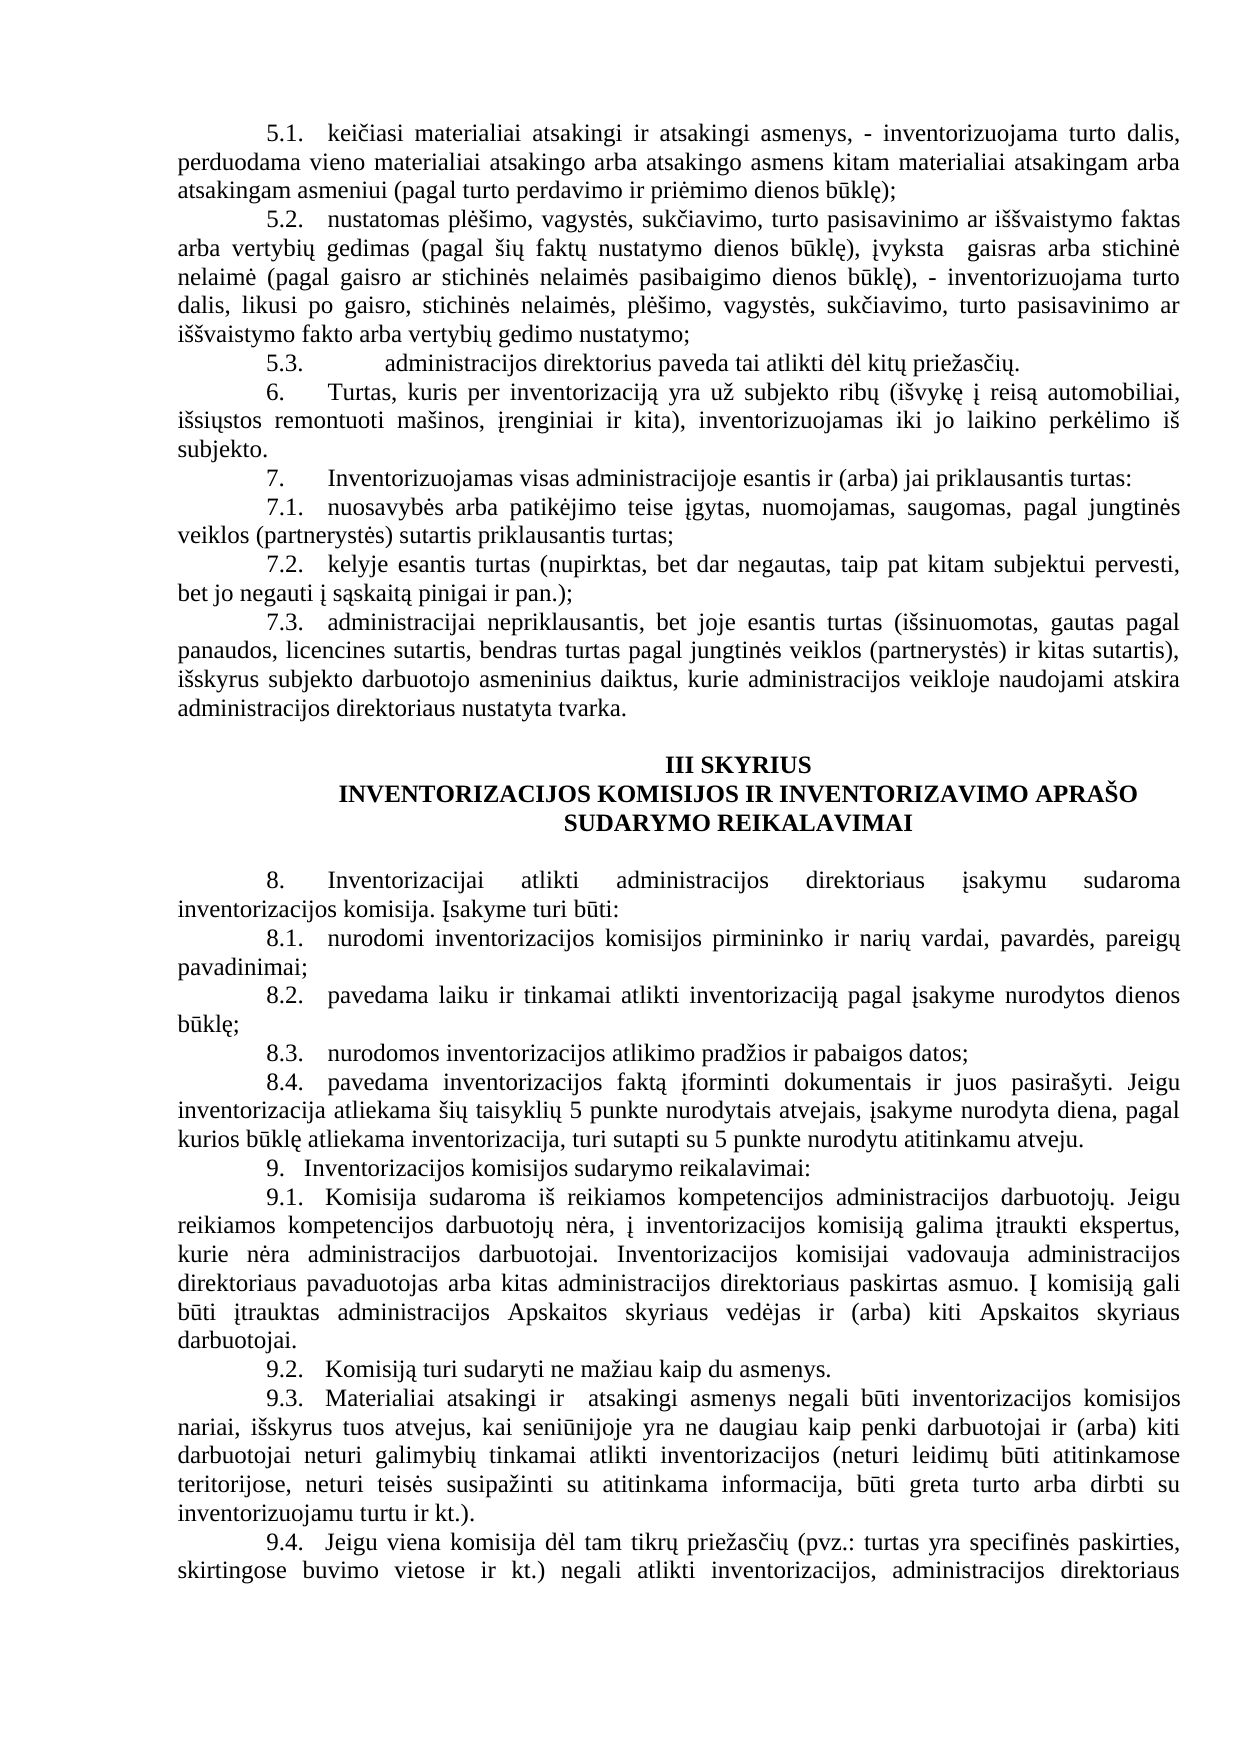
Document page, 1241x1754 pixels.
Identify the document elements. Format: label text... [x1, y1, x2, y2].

text 9.1. Komisija sudaroma iš reikiamos kompetencijos administracijos darbuotojų. Jeigu reikiamos kompetencijos darbuotojų nėra, į inventorizacijos komisiją galima įtraukti ekspertus, kurie nėra administracijos darbuotojai. Inventorizacijos komisijai vadovauja administracijos direktoriaus pavaduotojas arba kitas administracijos direktoriaus paskirtas asmuo. Į komisiją gali būti įtrauktas administracijos Apskaitos skyriaus vedėjas ir (arba) kiti Apskaitos skyriaus darbuotojai. [177, 1182, 1181, 1354]
text 9.3. Materialiai atsakingi ir atsakingi asmenys negali būti inventorizacijos komisijos nariai, išskyrus tuos atvejus, kai seniūnijoje yra ne daugiau kaip penki darbuotojai ir (arba) kiti darbuotojai neturi galimybių tinkamai atlikti inventorizacijos (neturi leidimų būti atitinkamose teritorijose, neturi teisės susipažinti su atitinkama informacija, būti greta turto arba dirbti su inventorizuojamu turtu ir kt.). [177, 1383, 1181, 1527]
text III SKYRIUS [295, 751, 1181, 779]
text 7.1. nuosavybės arba patikėjimo teise įgytas, nuomojamas, saugomas, pagal jungtinės veiklos (partnerystės) sutartis priklausantis turtas; [177, 492, 1181, 549]
text 7. Inventorizuojamas visas administracijoje esantis ir (arba) jai priklausantis turtas: [177, 463, 1181, 492]
text 5.1. keičiasi materialiai atsakingi ir atsakingi asmenys, - inventorizuojama turto dalis, perduodama vieno materialiai atsakingo arba atsakingo asmens kitam materialiai atsakingam arba atsakingam asmeniui (pagal turto perdavimo ir priėmimo dienos būklę); [177, 118, 1181, 204]
text 9.2. Komisiją turi sudaryti ne mažiau kaip du asmenys. [177, 1354, 1181, 1383]
text 7.3. administracijai nepriklausantis, bet joje esantis turtas (išsinuomotas, gautas pagal panaudos, licencines sutartis, bendras turtas pagal jungtinės veiklos (partnerystės) ir kitas sutartis), išskyrus subjekto darbuotojo asmeninius daiktus, kurie administracijos veikloje naudojami atskira administracijos direktoriaus nustatyta tvarka. [177, 607, 1181, 722]
text 5.3. administracijos direktorius paveda tai atlikti dėl kitų priežasčių. [266, 348, 1181, 377]
text 9. Inventorizacijos komisijos sudarymo reikalavimai: [266, 1153, 1181, 1182]
text 8.2. pavedama laiku ir tinkamai atlikti inventorizaciją pagal įsakyme nurodytos dienos būklę; [177, 981, 1181, 1038]
text 6. Turtas, kuris per inventorizaciją yra už subjekto ribų (išvykę į reisą automobiliai, išsiųstos remontuoti mašinos, įrenginiai ir kita), inventorizuojamas iki jo laikino perkėlimo iš subjekto. [177, 377, 1181, 463]
text 7.2. kelyje esantis turtas (nupirktas, bet dar negautas, taip pat kitam subjektui pervesti, bet jo negauti į sąskaitą pinigai ir pan.); [177, 549, 1181, 607]
text 9.4. Jeigu viena komisija dėl tam tikrų priežasčių (pvz.: turtas yra specifinės paskirties, skirtingose buvimo vietose ir kt.) negali atlikti inventorizacijos, administracijos direktoriaus [177, 1527, 1181, 1584]
text 5.2. nustatomas plėšimo, vagystės, sukčiavimo, turto pasisavinimo ar iššvaistymo faktas arba vertybių gedimas (pagal šių faktų nustatymo dienos būklę), įvyksta gaisras arba stichinė nelaimė (pagal gaisro ar stichinės nelaimės pasibaigimo dienos būklę), - inventorizuojama turto dalis, likusi po gaisro, stichinės nelaimės, plėšimo, vagystės, sukčiavimo, turto pasisavinimo ar iššvaistymo fakto arba vertybių gedimo nustatymo; [177, 204, 1181, 348]
text 8.4. pavedama inventorizacijos faktą įforminti dokumentais ir juos pasirašyti. Jeigu inventorizacija atliekama šių taisyklių 5 punkte nurodytais atvejais, įsakyme nurodyta diena, pagal kurios būklę atliekama inventorizacija, turi sutapti su 5 punkte nurodytu atitinkamu atveju. [177, 1067, 1181, 1153]
text 8. Inventorizacijai atlikti administracijos direktoriaus įsakymu sudaroma inventorizacijos komisija. Įsakyme turi būti: [177, 866, 1181, 923]
text 8.3. nurodomos inventorizacijos atlikimo pradžios ir pabaigos datos; [177, 1038, 1181, 1067]
text INVENTORIZACIJOS KOMISIJOS IR INVENTORIZAVIMO APRAŠO SUDARYMO REIKALAVIMAI [295, 779, 1181, 837]
text 8.1. nurodomi inventorizacijos komisijos pirmininko ir narių vardai, pavardės, pareigų pavadinimai; [177, 923, 1181, 981]
